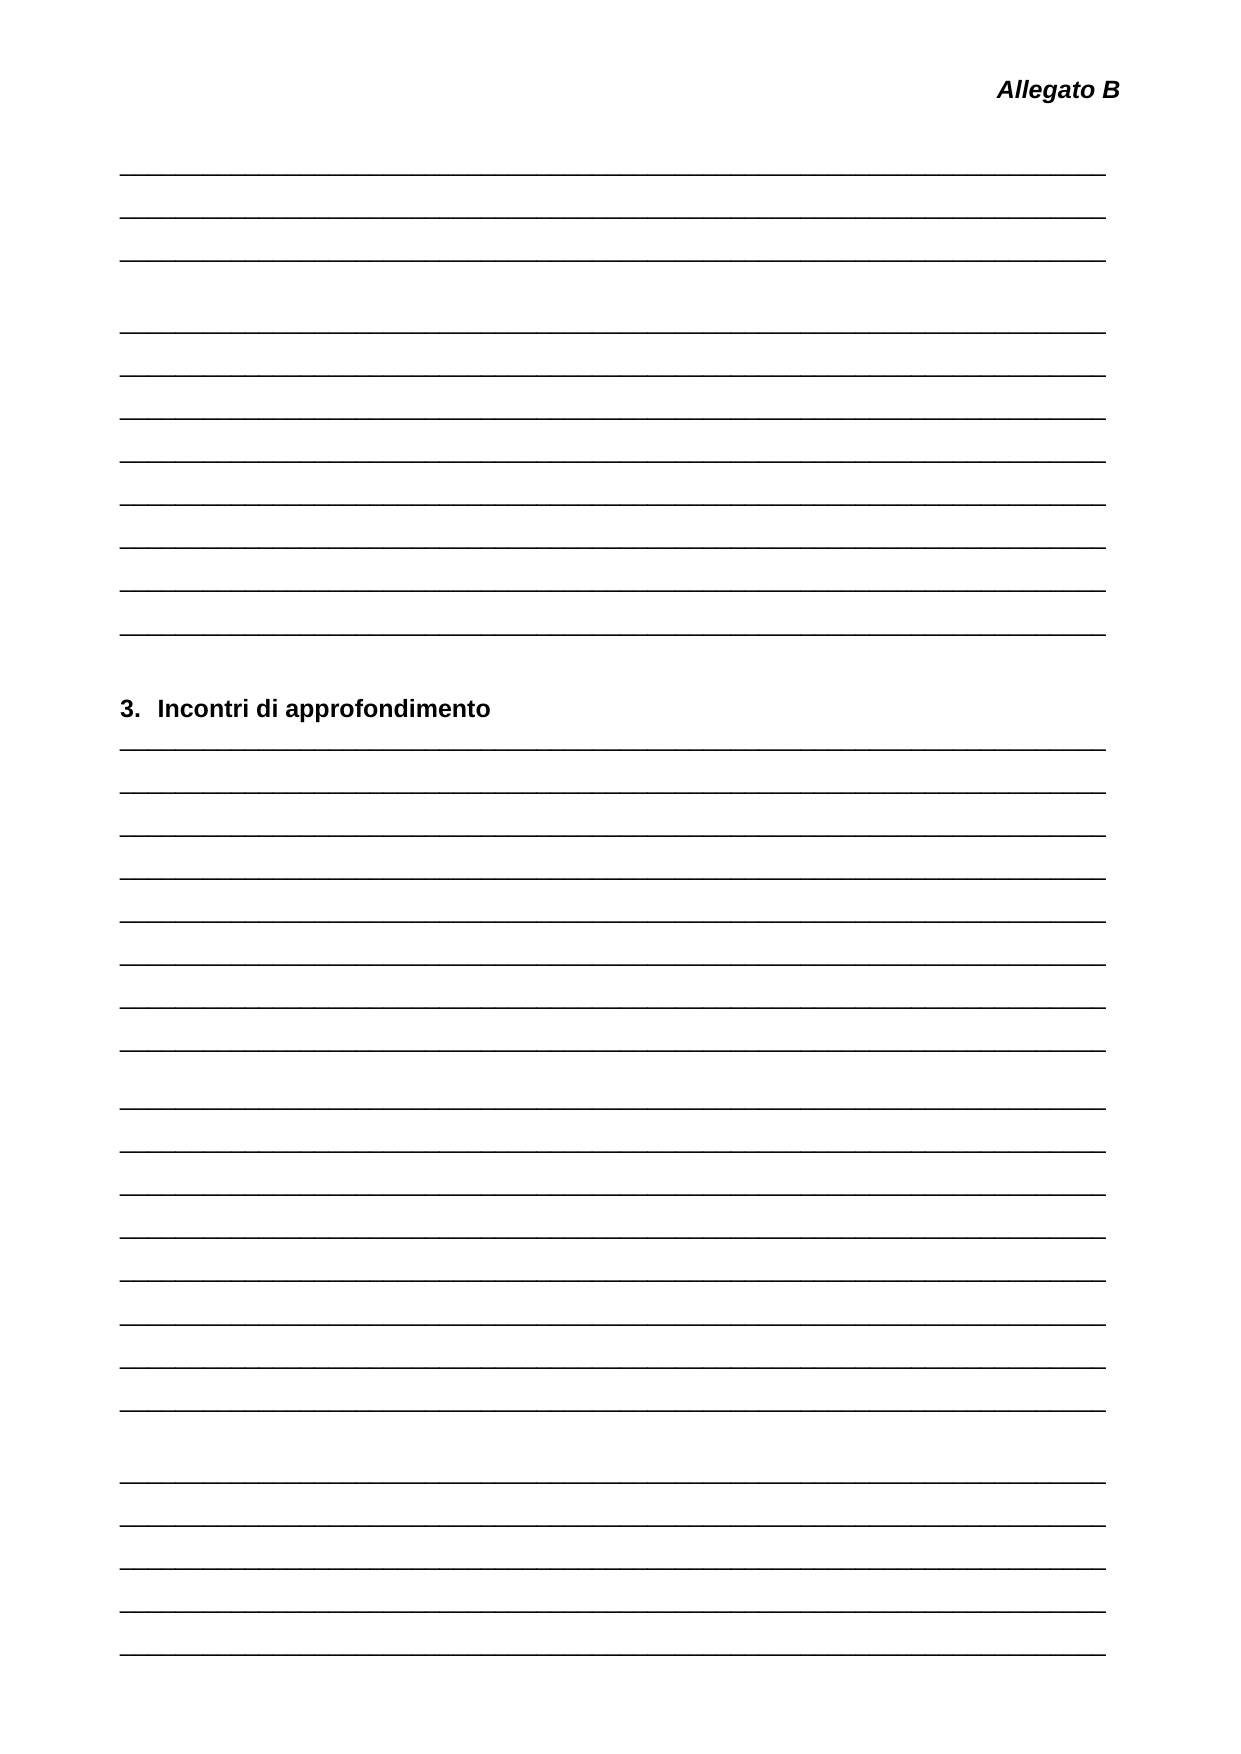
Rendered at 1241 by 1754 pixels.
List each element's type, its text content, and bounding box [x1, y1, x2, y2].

text _______________________________________________________________________ [120, 1254, 1120, 1283]
text _______________________________________________________________________ [120, 1585, 1120, 1614]
text _______________________________________________________________________ [120, 306, 1120, 334]
text _______________________________________________________________________ [120, 392, 1120, 421]
list Incontri di approfondimento [120, 694, 1120, 723]
text _______________________________________________________________________ [120, 435, 1120, 464]
text _______________________________________________________________________ [120, 1456, 1120, 1484]
text _______________________________________________________________________ [120, 1384, 1120, 1413]
text _______________________________________________________________________ [120, 1211, 1120, 1240]
text _______________________________________________________________________ [120, 1542, 1120, 1571]
text _______________________________________________________________________ [120, 1082, 1120, 1111]
text _______________________________________________________________________ [120, 809, 1120, 838]
text _______________________________________________________________________ [120, 234, 1120, 263]
text _______________________________________________________________________ [120, 349, 1120, 378]
text _______________________________________________________________________ [120, 766, 1120, 794]
text _______________________________________________________________________ [120, 478, 1120, 507]
text _______________________________________________________________________ [120, 938, 1120, 967]
text _______________________________________________________________________ [120, 1024, 1120, 1053]
text _______________________________________________________________________ [120, 852, 1120, 881]
text _______________________________________________________________________ [120, 521, 1120, 550]
text _______________________________________________________________________ [120, 1341, 1120, 1369]
text _______________________________________________________________________ [120, 895, 1120, 924]
text _______________________________________________________________________ [120, 608, 1120, 636]
text _______________________________________________________________________ [120, 1628, 1120, 1657]
text _______________________________________________________________________ [120, 1499, 1120, 1528]
text _______________________________________________________________________ [120, 1125, 1120, 1154]
text _______________________________________________________________________ [120, 191, 1120, 219]
text _______________________________________________________________________ [120, 723, 1120, 751]
text _______________________________________________________________________ [120, 1298, 1120, 1326]
text _______________________________________________________________________ [120, 1168, 1120, 1197]
text _______________________________________________________________________ [120, 981, 1120, 1010]
text _______________________________________________________________________ [120, 148, 1120, 176]
text _______________________________________________________________________ [120, 564, 1120, 593]
